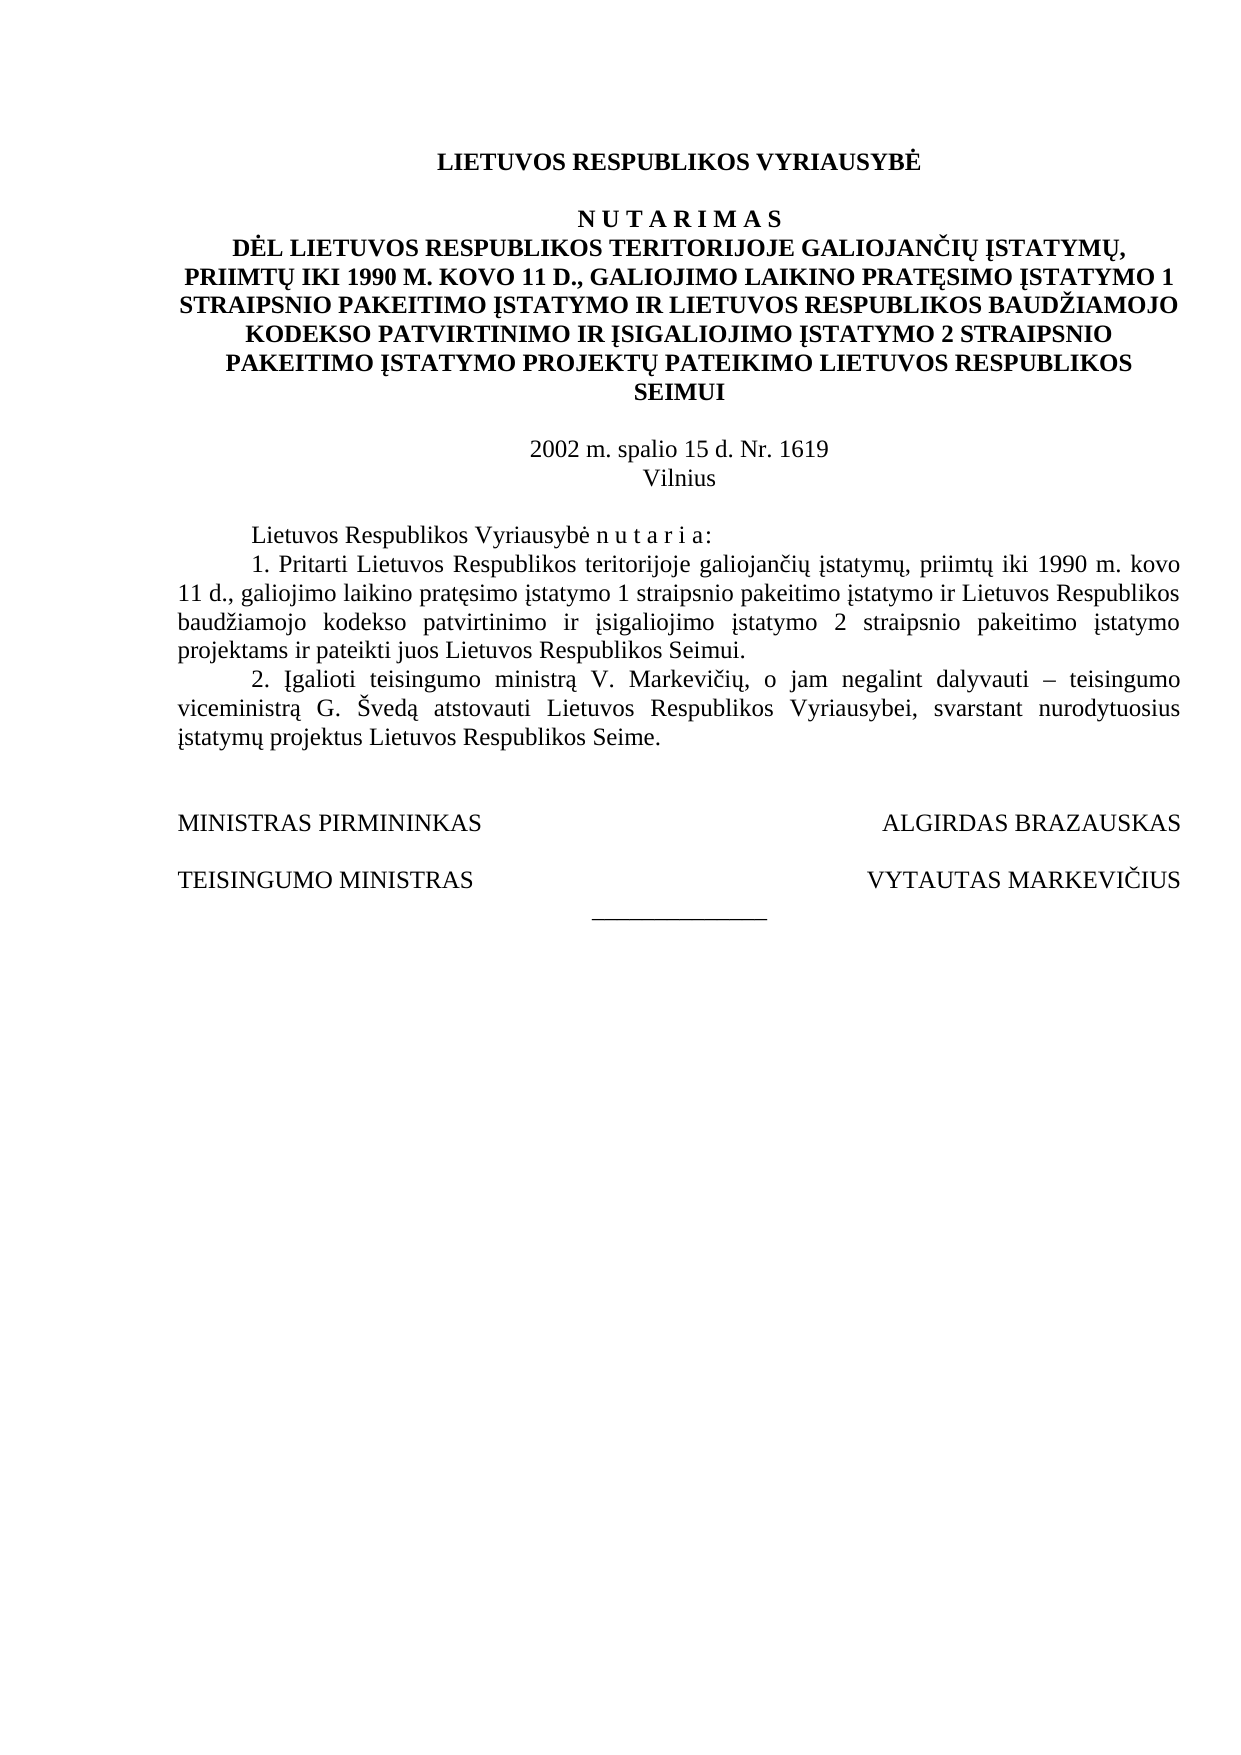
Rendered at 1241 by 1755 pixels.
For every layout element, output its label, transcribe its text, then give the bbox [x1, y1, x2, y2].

text 2002 m. spalio 15 d. Nr. 1619 [177, 434, 1181, 463]
text 2. Įgalioti teisingumo ministrą V. Markevičių, o jam negalint dalyvauti – teisingumo viceministrą G. Švedą atstovauti Lietuvos Respublikos Vyriausybei, svarstant nurodytuosius įstatymų projektus Lietuvos Respublikos Seime. [177, 664, 1181, 751]
text LIETUVOS RESPUBLIKOS VYRIAUSYBĖ [177, 147, 1181, 176]
text Vilnius [177, 463, 1181, 492]
text DĖL LIETUVOS RESPUBLIKOS TERITORIJOJE GALIOJANČIŲ ĮSTATYMŲ, PRIIMTŲ IKI 1990 M. KOVO 11 D., GALIOJIMO LAIKINO PRATĘSIMO ĮSTATYMO 1 STRAIPSNIO PAKEITIMO ĮSTATYMO IR LIETUVOS RESPUBLIKOS BAUDŽIAMOJO KODEKSO PATVIRTINIMO IR ĮSIGALIOJIMO ĮSTATYMO 2 STRAIPSNIO PAKEITIMO ĮSTATYMO PROJEKTŲ PATEIKIMO LIETUVOS RESPUBLIKOS SEIMUI [177, 233, 1181, 406]
text TEISINGUMO MINISTRAS VYTAUTAS MARKEVIČIUS [177, 866, 1181, 894]
text N U T A R I M A S [177, 204, 1181, 233]
text Lietuvos Respublikos Vyriausybė nutaria: [177, 521, 1181, 549]
text ______________ [177, 894, 1181, 923]
text MINISTRAS PIRMININKAS ALGIRDAS BRAZAUSKAS [177, 808, 1181, 837]
text 1. Pritarti Lietuvos Respublikos teritorijoje galiojančių įstatymų, priimtų iki 1990 m. kovo 11 d., galiojimo laikino pratęsimo įstatymo 1 straipsnio pakeitimo įstatymo ir Lietuvos Respublikos baudžiamojo kodekso patvirtinimo ir įsigaliojimo įstatymo 2 straipsnio pakeitimo įstatymo projektams ir pateikti juos Lietuvos Respublikos Seimui. [177, 549, 1181, 664]
